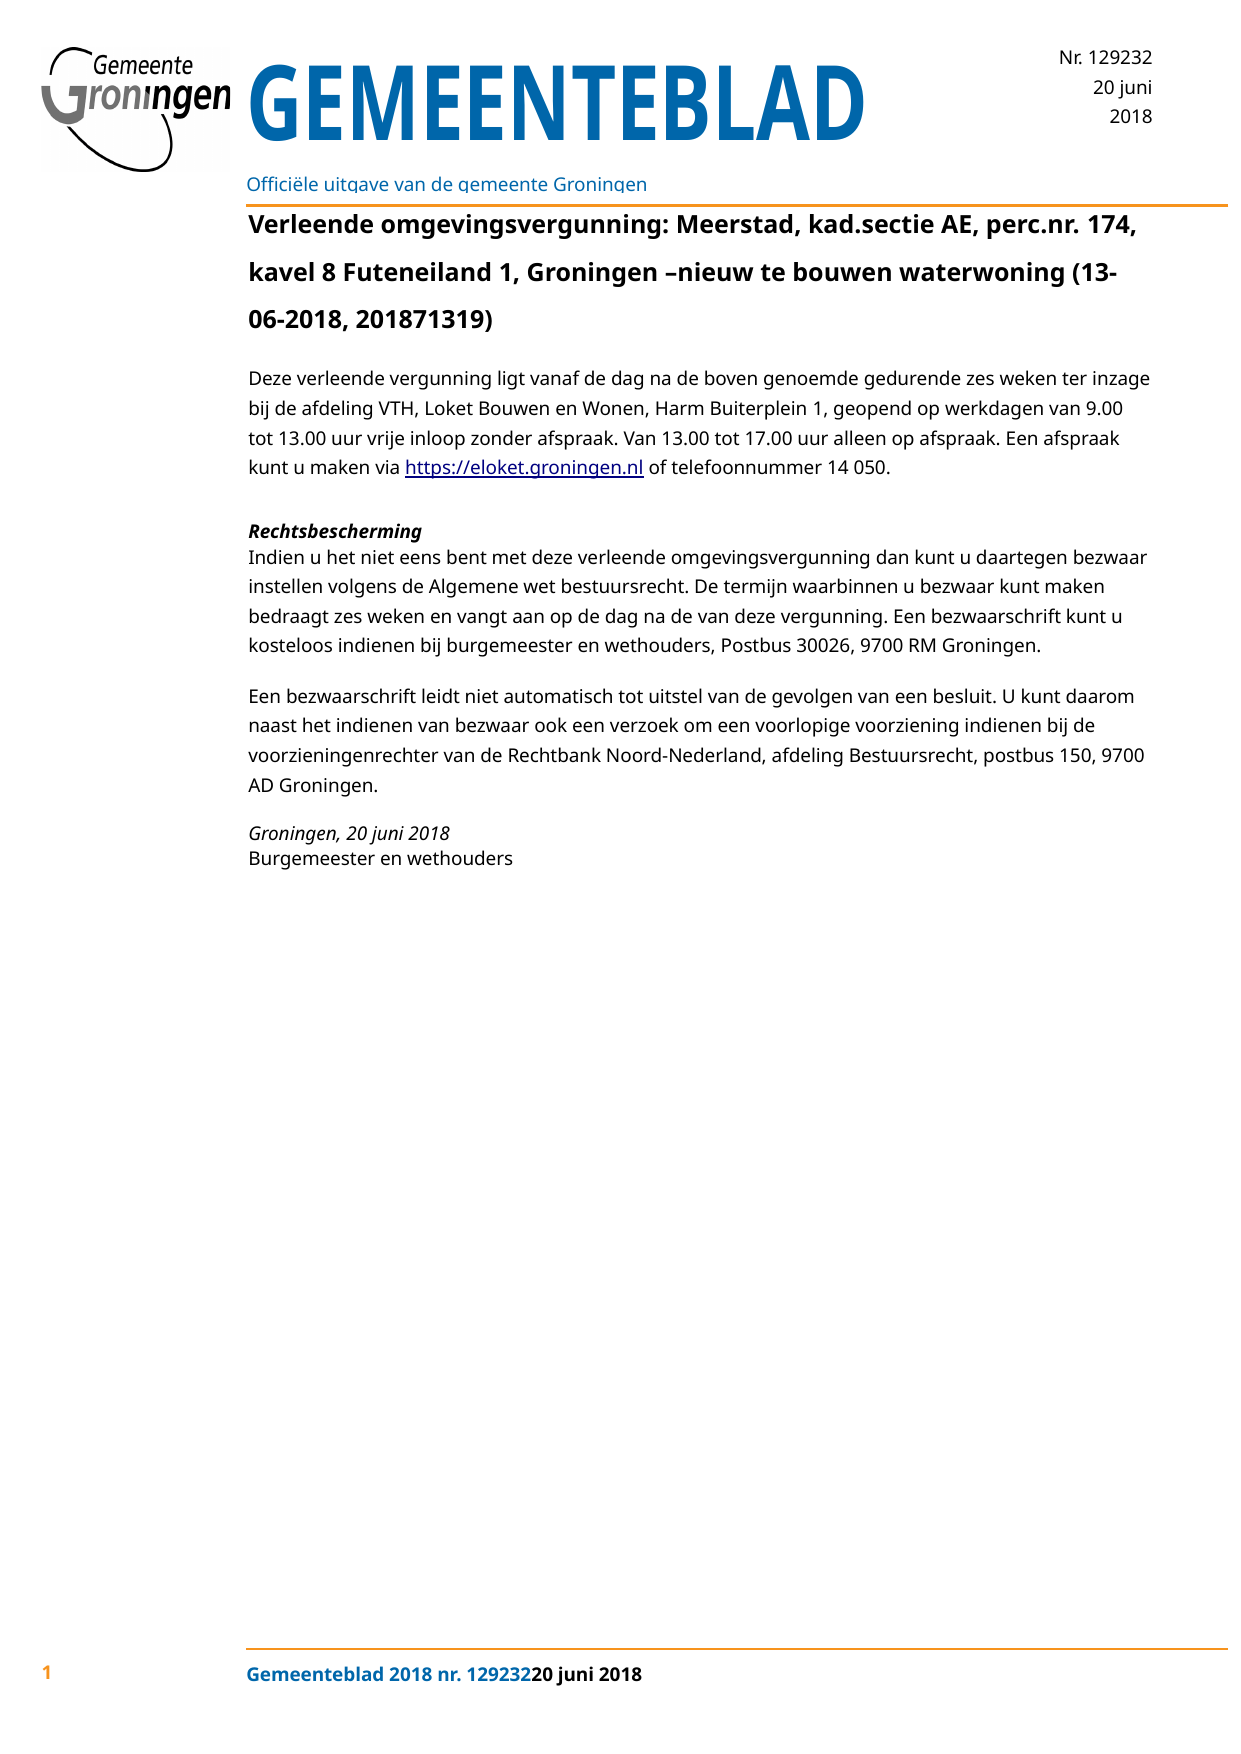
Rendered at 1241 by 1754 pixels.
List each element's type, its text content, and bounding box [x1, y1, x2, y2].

text Rechtsbescherming [248, 518, 1152, 544]
text Indien u het niet eens bent met deze verleende omgevingsvergunning dan kunt u daartegen bezwaar instellen volgens de Algemene wet bestuursrecht. De termijn waarbinnen u bezwaar kunt maken bedraagt zes weken en vangt aan op de dag na de van deze vergunning. Een bezwaarschrift kunt u kosteloos indienen bij burgemeester en wethouders, Postbus 30026, 9700 RM Groningen. [248, 544, 1152, 658]
text Deze verleende vergunning ligt vanaf de dag na de boven genoemde gedurende zes weken ter inzage bij de afdeling VTH, Loket Bouwen en Wonen, Harm Buiterplein 1, geopend op werkdagen van 9.00 tot 13.00 uur vrije inloop zonder afspraak. Van 13.00 tot 17.00 uur alleen op afspraak. Een afspraak kunt u maken via https://eloket.groningen.nl of telefoonnummer 14 050. [248, 366, 1152, 480]
text Een bezwaarschrift leidt niet automatisch tot uitstel van de gevolgen van een besluit. U kunt daarom naast het indienen van bezwaar ook een verzoek om een voorlopige voorziening indienen bij de voorzieningenrechter van de Rechtbank Noord-Nederland, afdeling Bestuursrecht, postbus 150, 9700 AD Groningen. [248, 683, 1152, 798]
text Burgemeester en wethouders [248, 845, 1152, 871]
text Groningen, 20 juni 2018 [248, 820, 1152, 845]
text Verleende omgevingsvergunning: Meerstad, kad.sectie AE, perc.nr. 174, kavel 8 Futeneiland 1, Groningen –nieuw te bouwen waterwoning (13-06-2018, 201871319) [248, 207, 1152, 336]
picture [41, 47, 231, 172]
